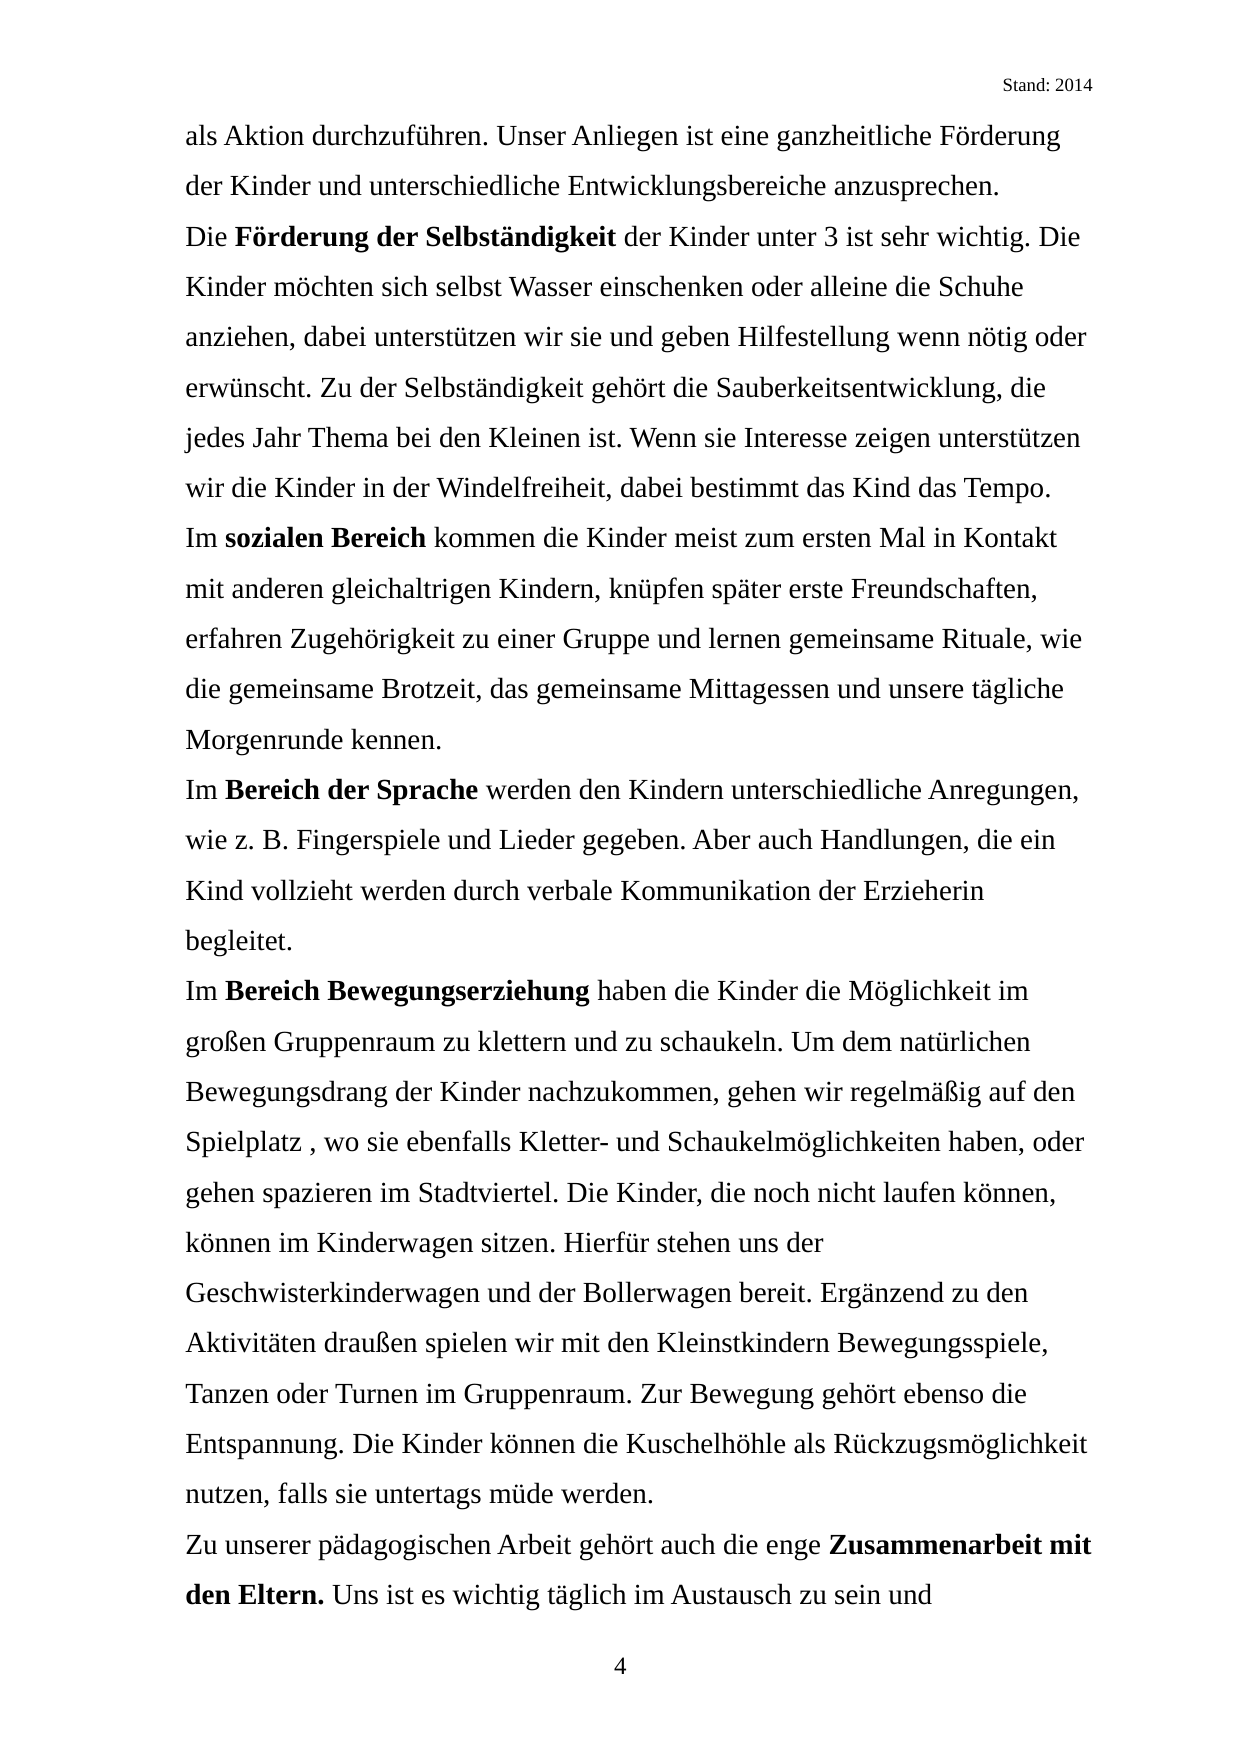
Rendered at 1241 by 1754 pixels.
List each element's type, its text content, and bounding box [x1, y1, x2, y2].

text Die Förderung der Selbständigkeit der Kinder unter 3 ist sehr wichtig. Die Kinder möchten sich selbst Wasser einschenken oder alleine die Schuhe anziehen, dabei unterstützen wir sie und geben Hilfestellung wenn nötig oder erwünscht. Zu der Selbständigkeit gehört die Sauberkeitsentwicklung, die jedes Jahr Thema bei den Kleinen ist. Wenn sie Interesse zeigen unterstützen wir die Kinder in der Windelfreiheit, dabei bestimmt das Kind das Tempo. [185, 219, 1092, 504]
text als Aktion durchzuführen. Unser Anliegen ist eine ganzheitliche Förderung der Kinder und unterschiedliche Entwicklungsbereiche anzusprechen. [185, 118, 1092, 202]
text Im sozialen Bereich kommen die Kinder meist zum ersten Mal in Kontakt mit anderen gleichaltrigen Kindern, knüpfen später erste Freundschaften, erfahren Zugehörigkeit zu einer Gruppe und lernen gemeinsame Rituale, wie die gemeinsame Brotzeit, das gemeinsame Mittagessen und unsere tägliche Morgenrunde kennen. [185, 521, 1092, 755]
text Zu unserer pädagogischen Arbeit gehört auch die enge Zusammenarbeit mit den Eltern. Uns ist es wichtig täglich im Austausch zu sein und [185, 1527, 1092, 1611]
text Im Bereich Bewegungserziehung haben die Kinder die Möglichkeit im großen Gruppenraum zu klettern und zu schaukeln. Um dem natürlichen Bewegungsdrang der Kinder nachzukommen, gehen wir regelmäßig auf den Spielplatz , wo sie ebenfalls Kletter- und Schaukelmöglichkeiten haben, oder gehen spazieren im Stadtviertel. Die Kinder, die noch nicht laufen können, können im Kinderwagen sitzen. Hierfür stehen uns der Geschwisterkinderwagen und der Bollerwagen bereit. Ergänzend zu den Aktivitäten draußen spielen wir mit den Kleinstkindern Bewegungsspiele, Tanzen oder Turnen im Gruppenraum. Zur Bewegung gehört ebenso die Entspannung. Die Kinder können die Kuschelhöhle als Rückzugsmöglichkeit nutzen, falls sie untertags müde werden. [185, 973, 1092, 1510]
text Im Bereich der Sprache werden den Kindern unterschiedliche Anregungen, wie z. B. Fingerspiele und Lieder gegeben. Aber auch Handlungen, die ein Kind vollzieht werden durch verbale Kommunikation der Erzieherin begleitet. [185, 772, 1092, 957]
